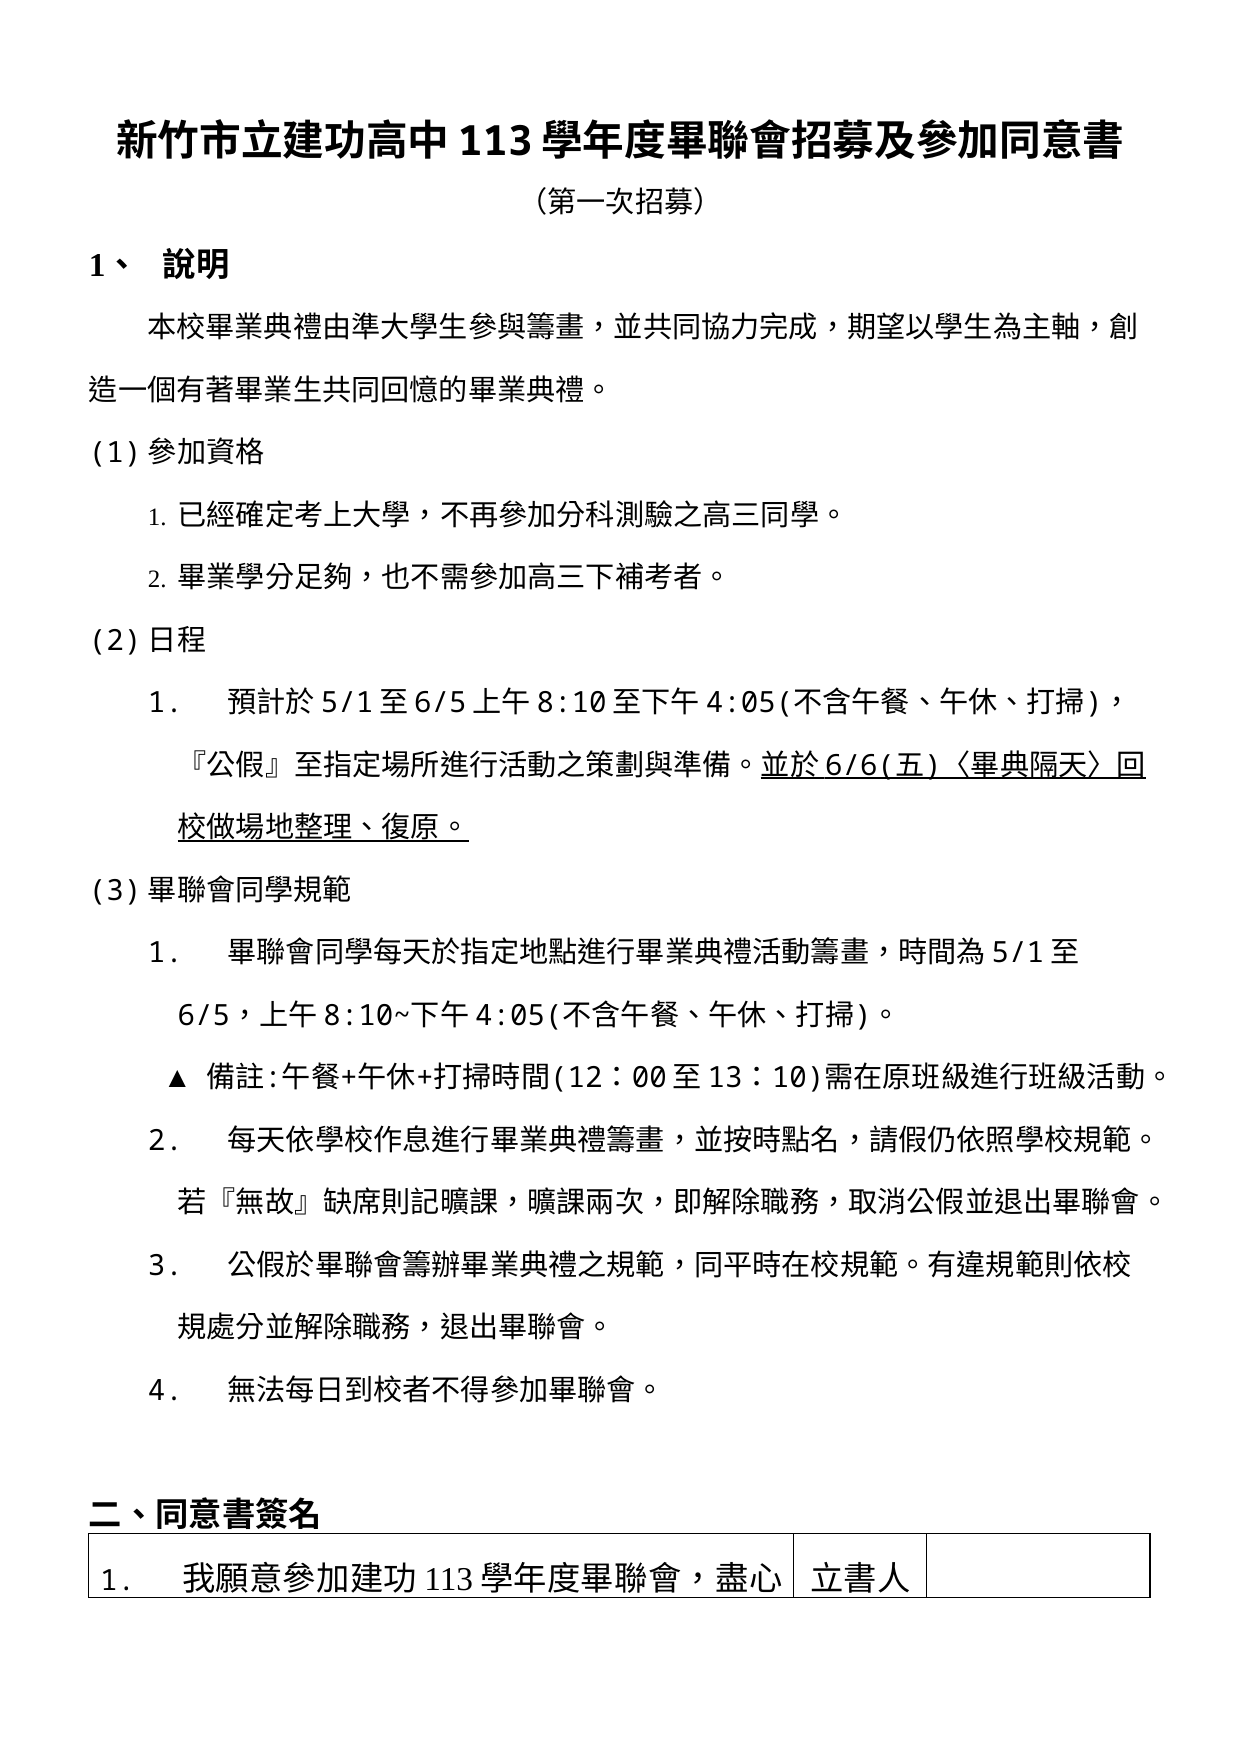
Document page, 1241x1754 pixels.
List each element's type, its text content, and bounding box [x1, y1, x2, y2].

list 已經確定考上大學，不再參加分科測驗之高三同學。 [148, 471, 1152, 533]
table_header 我願意參加建功113學年度畢聯會，盡心 [89, 1534, 793, 1597]
list 畢聯會同學每天於指定地點進行畢業典禮活動籌畫，時間為5/1至6/5，上午8:10~下午4:05(不含午餐、午休、打掃)。 [148, 908, 1152, 1033]
list 無法每日到校者不得參加畢聯會。 [148, 1346, 1152, 1408]
list 畢業學分足夠，也不需參加高三下補考者。 [148, 533, 1152, 596]
list 畢聯會同學規範 [89, 846, 1152, 908]
text 二、同意書簽名 [89, 1471, 1152, 1533]
list 日程 [89, 596, 1152, 658]
list 預計於5/1至6/5上午8:10至下午4:05(不含午餐、午休、打掃)，『公假』至指定場所進行活動之策劃與準備。並於6/6(五)〈畢典隔天〉回校做場地整理、復原。 [148, 658, 1152, 846]
table_header 立書人 [794, 1534, 926, 1597]
text 新竹市立建功高中113學年度畢聯會招募及參加同意書 [89, 96, 1152, 158]
list 參加資格 [89, 408, 1152, 471]
list 說明 [89, 221, 1152, 283]
list 每天依學校作息進行畢業典禮籌畫，並按時點名，請假仍依照學校規範。若『無故』缺席則記曠課，曠課兩次，即解除職務，取消公假並退出畢聯會。 [148, 1096, 1152, 1221]
list 備註:午餐+午休+打掃時間(12：00至13：10)需在原班級進行班級活動。 [168, 1033, 1152, 1096]
text 本校畢業典禮由準大學生參與籌畫，並共同協力完成，期望以學生為主軸，創造一個有著畢業生共同回憶的畢業典禮。 [89, 283, 1152, 408]
text （第一次招募） [89, 158, 1152, 221]
list 公假於畢聯會籌辦畢業典禮之規範，同平時在校規範。有違規範則依校規處分並解除職務，退出畢聯會。 [148, 1221, 1152, 1346]
table_header [927, 1534, 1149, 1597]
